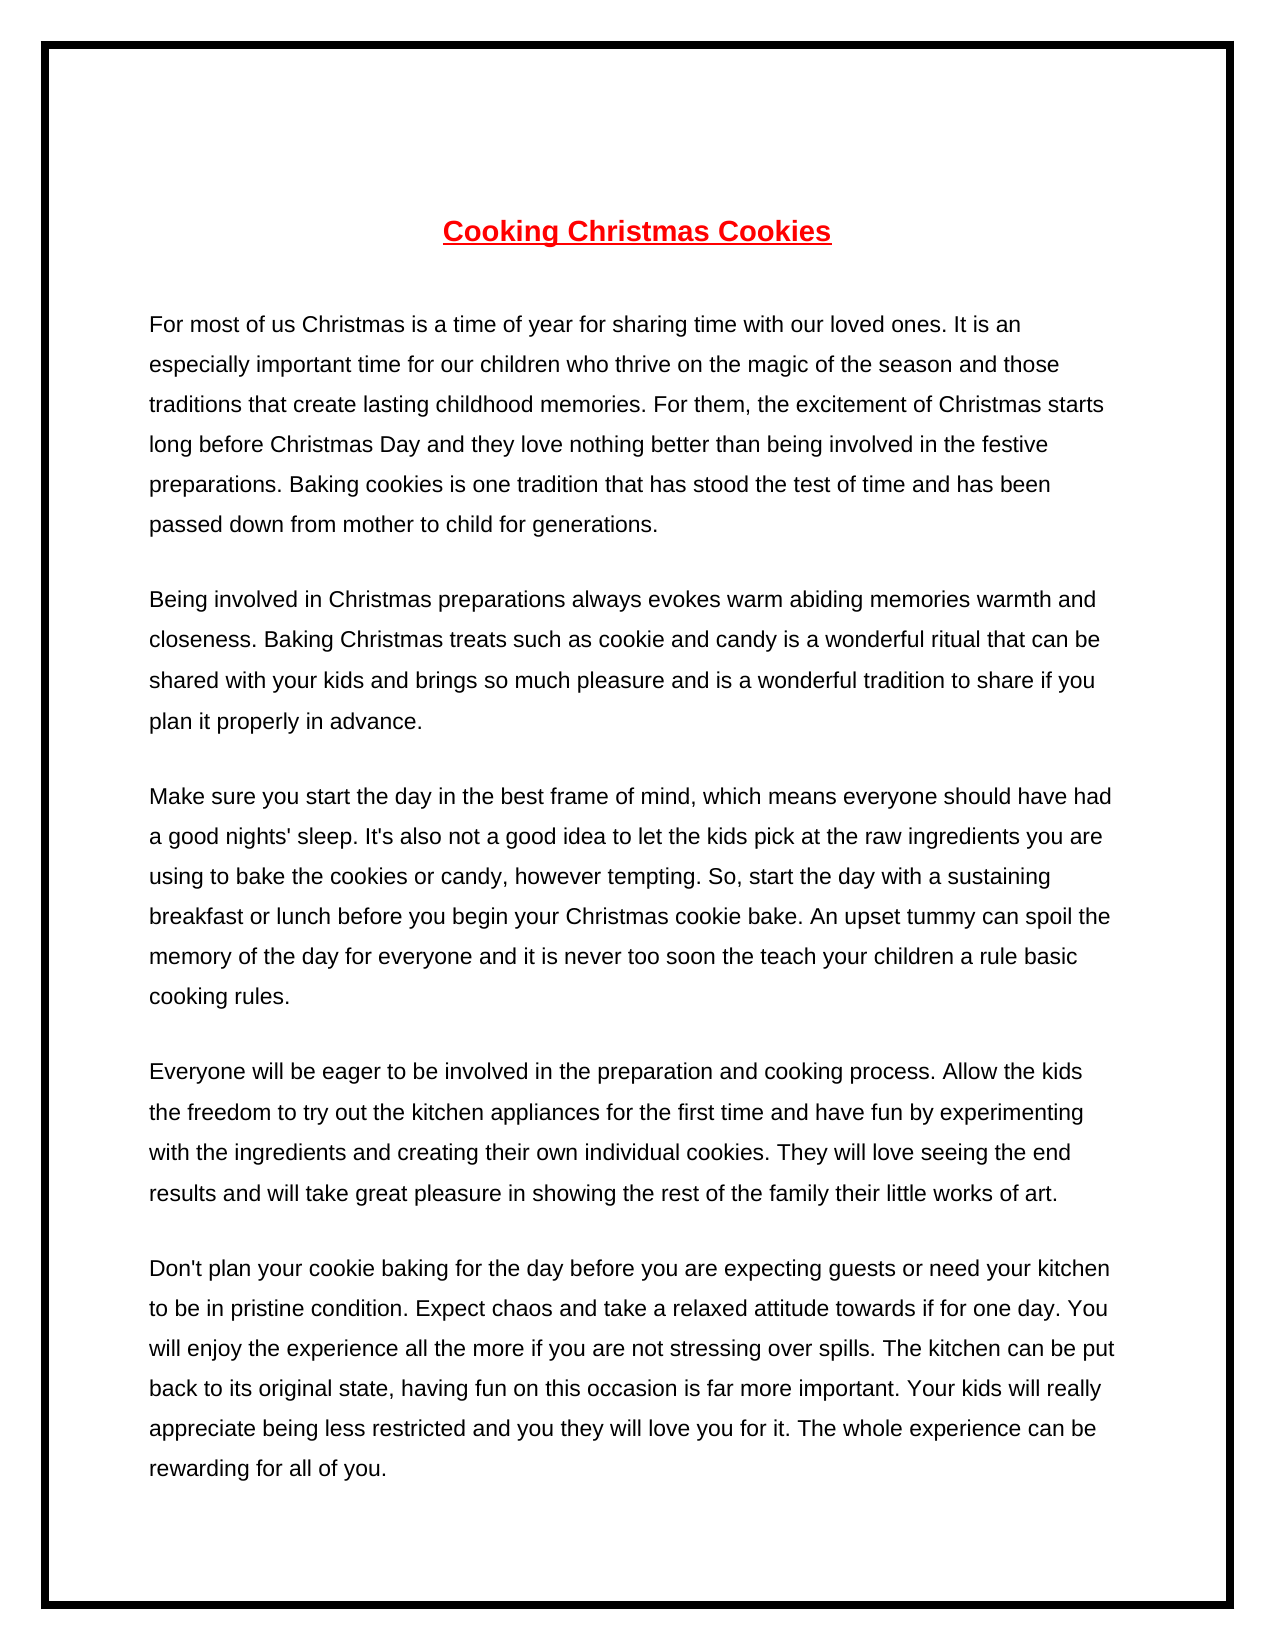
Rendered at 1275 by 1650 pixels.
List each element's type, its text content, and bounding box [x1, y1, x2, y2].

text Everyone will be eager to be involved in the preparation and cooking process. Allow the kids the freedom to try out the kitchen appliances for the first time and have fun by experimenting with the ingredients and creating their own individual cookies. They will love seeing the end results and will take great pleasure in showing the rest of the family their little works of art. [149, 1058, 1097, 1206]
text For most of us Christmas is a time of year for sharing time with our loved ones. It is an especially important time for our children who thrive on the magic of the season and those traditions that create lasting childhood memories. For them, the excitement of Christmas starts long before Christmas Day and they love nothing better than being involved in the festive preparations. Baking cookies is one tradition that has stood the test of time and has been passed down from mother to child for generations. [149, 311, 1118, 537]
text Make sure you start the day in the best frame of mind, which means everyone should have had a good nights' sleep. It's also not a good idea to let the kids pick at the raw ingredients you are using to bake the cookies or candy, however tempting. So, start the day with a sustaining breakfast or lunch before you begin your Christmas cookie bake. An upset tummy can spoil the memory of the day for everyone and it is never too soon the teach your children a rule basic cooking rules. [149, 783, 1120, 1010]
text Cooking Christmas Cookies [443, 214, 1122, 247]
text Don't plan your cookie baking for the day before you are expecting guests or need your kitchen to be in pristine condition. Expect chaos and take a relaxed attitude towards if for one day. You will enjoy the experience all the more if you are not stressing over spills. The kitchen can be put back to its original state, having fun on this occasion is far more important. Your kids will really appreciate being less restricted and you they will love you for it. The whole experience can be rewarding for all of you. [149, 1255, 1122, 1481]
text Being involved in Christmas preparations always evokes warm abiding memories warmth and closeness. Baking Christmas treats such as cookie and candy is a wonderful ritual that can be shared with your kids and brings so much pleasure and is a wonderful tradition to share if you plan it properly in advance. [149, 586, 1116, 734]
